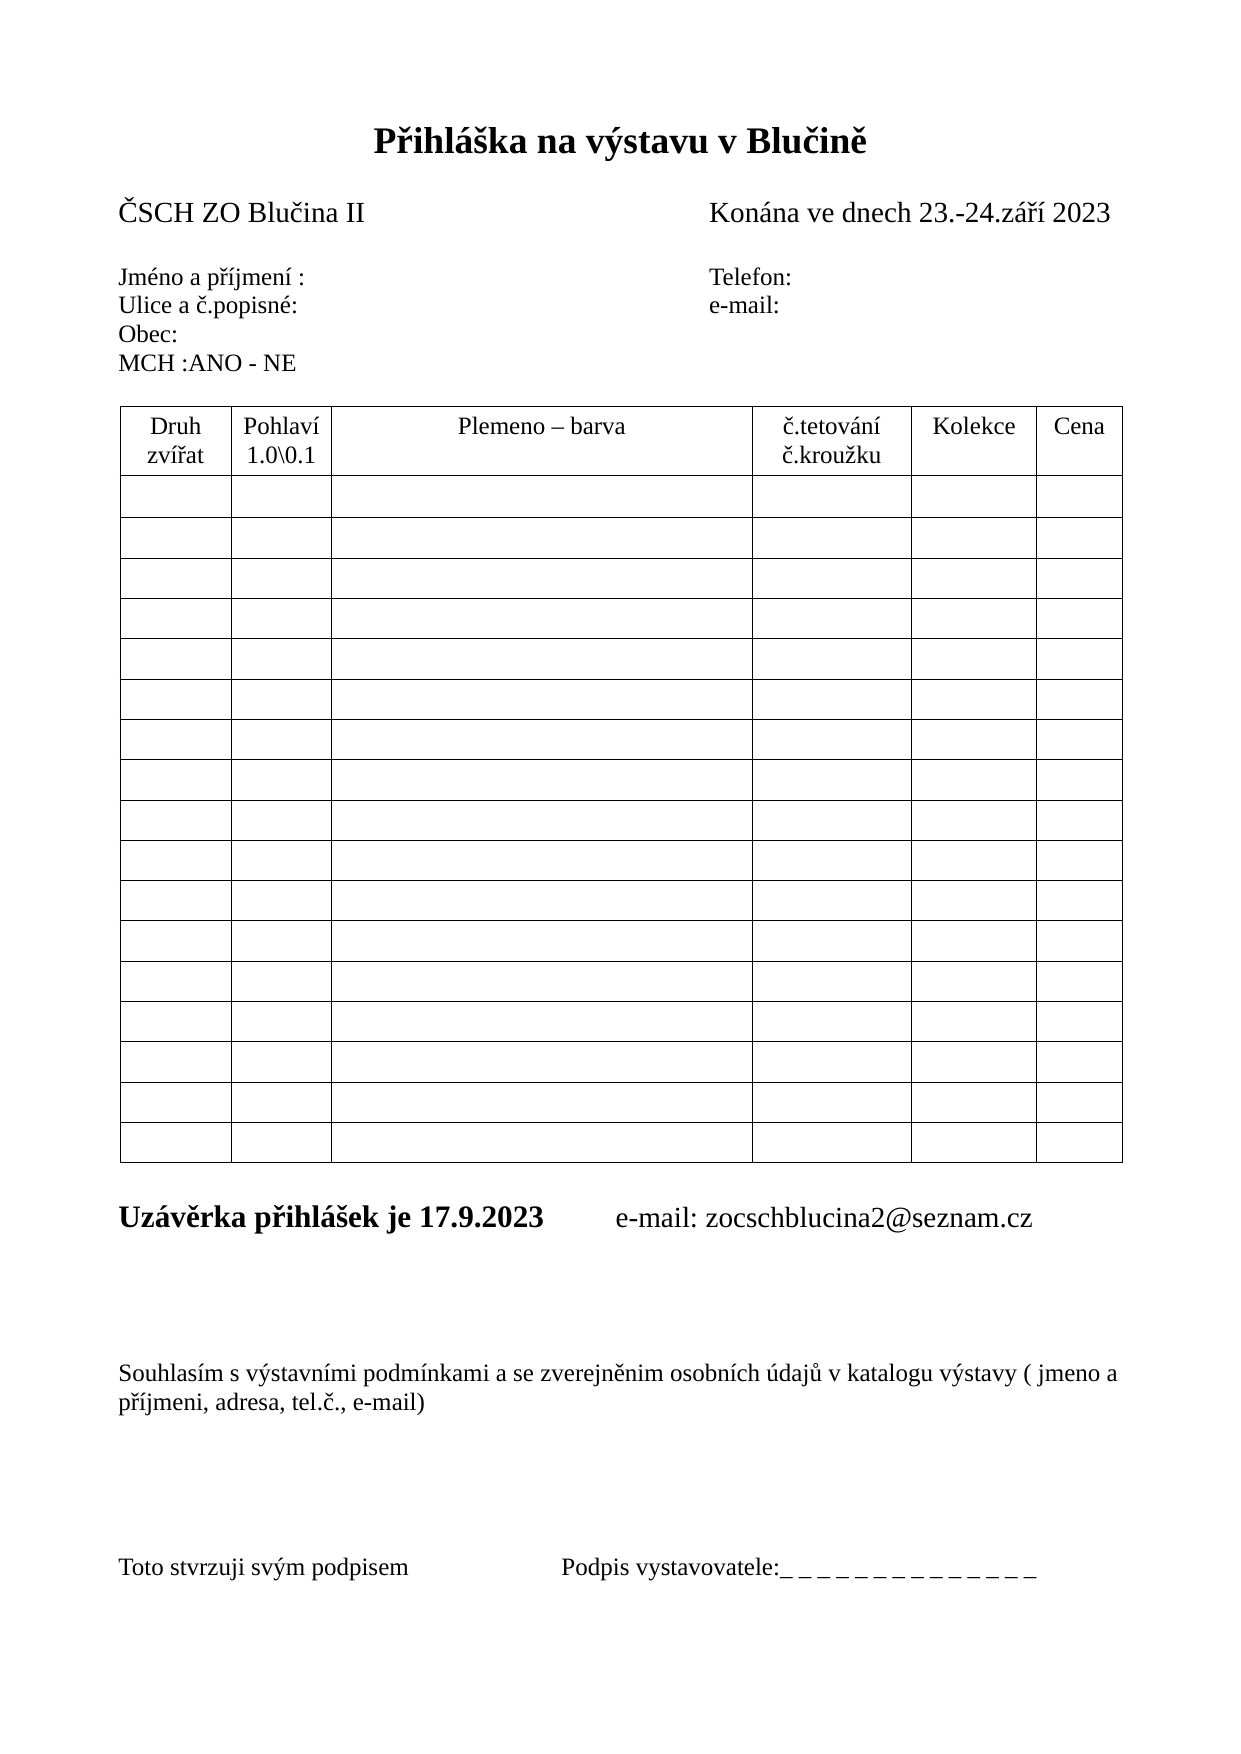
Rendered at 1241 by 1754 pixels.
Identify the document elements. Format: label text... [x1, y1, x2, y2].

table_cell [121, 921, 231, 961]
table_cell [232, 1002, 331, 1041]
table_cell [232, 1083, 331, 1122]
table_cell [232, 801, 331, 840]
table_cell [332, 680, 752, 719]
table_cell [1037, 1042, 1122, 1082]
table_cell [332, 476, 752, 517]
table_cell [232, 518, 331, 558]
table_cell [332, 639, 752, 678]
table_cell [232, 881, 331, 920]
table_cell [912, 599, 1036, 638]
table_cell [1037, 559, 1122, 598]
table_cell [1037, 921, 1122, 961]
table_cell [753, 841, 911, 880]
table_cell [912, 841, 1036, 880]
table_cell [753, 639, 911, 678]
text Toto stvrzuji svým podpisem Podpis vystavovatele:_ _ _ _ _ _ _ _ _ _ _ _ _ _ [118, 1552, 1122, 1581]
table_cell [1037, 639, 1122, 678]
table_cell [332, 599, 752, 638]
table_header Kolekce [912, 407, 1036, 475]
table_header Cena [1037, 407, 1122, 475]
table_cell [121, 599, 231, 638]
table_cell [332, 1042, 752, 1082]
text MCH :ANO - NE [118, 348, 1122, 377]
table_cell [912, 760, 1036, 799]
table_cell [753, 720, 911, 759]
table_cell [121, 518, 231, 558]
table_cell [1037, 680, 1122, 719]
table_cell [121, 841, 231, 880]
table_cell [332, 1083, 752, 1122]
table_cell [753, 599, 911, 638]
table_cell [753, 881, 911, 920]
table_cell [121, 476, 231, 517]
table_cell [753, 921, 911, 961]
table_cell [332, 841, 752, 880]
text Souhlasím s výstavními podmínkami a se zverejněnim osobních údajů v katalogu výstavy ( jmeno a příjmeni, adresa, tel.č., e-mail) [118, 1358, 1122, 1416]
table_cell [912, 801, 1036, 840]
table_cell [1037, 599, 1122, 638]
table_cell [912, 1042, 1036, 1082]
table_cell [232, 962, 331, 1001]
table_cell [332, 559, 752, 598]
table_cell [232, 1123, 331, 1162]
table_cell [753, 476, 911, 517]
table_cell [753, 518, 911, 558]
table_cell [332, 720, 752, 759]
table_cell [912, 1083, 1036, 1122]
table_cell [912, 639, 1036, 678]
table_cell [1037, 760, 1122, 799]
table_header Plemeno – barva [332, 407, 752, 475]
table_cell [121, 881, 231, 920]
table_cell [232, 639, 331, 678]
table_header Pohlaví 1.0\0.1 [232, 407, 331, 475]
table_cell [1037, 881, 1122, 920]
table_cell [232, 841, 331, 880]
table_cell [1037, 801, 1122, 840]
table_cell [121, 962, 231, 1001]
table_cell [753, 1123, 911, 1162]
table_cell [332, 1123, 752, 1162]
table_cell [332, 518, 752, 558]
table_cell [121, 801, 231, 840]
table_cell [912, 720, 1036, 759]
table_cell [232, 720, 331, 759]
table_cell [1037, 841, 1122, 880]
table_cell [753, 680, 911, 719]
table_cell [121, 559, 231, 598]
table_cell [121, 720, 231, 759]
table_cell [121, 639, 231, 678]
table_cell [232, 760, 331, 799]
table_cell [912, 881, 1036, 920]
table_cell [912, 921, 1036, 961]
table_cell [753, 760, 911, 799]
table_cell [1037, 962, 1122, 1001]
table_cell [1037, 518, 1122, 558]
table_cell [232, 921, 331, 961]
table_cell [332, 801, 752, 840]
table_cell [1037, 1123, 1122, 1162]
text Obec: [118, 319, 1122, 348]
table_cell [1037, 1002, 1122, 1041]
table_cell [332, 962, 752, 1001]
table_cell [912, 962, 1036, 1001]
table_cell [232, 1042, 331, 1082]
table_cell [753, 1042, 911, 1082]
table_cell [232, 559, 331, 598]
text Uzávěrka přihlášek je 17.9.2023 e-mail: zocschblucina2@seznam.cz [118, 1198, 1122, 1234]
table_cell [912, 680, 1036, 719]
table_cell [1037, 720, 1122, 759]
table_cell [753, 1083, 911, 1122]
text Přihláška na výstavu v Blučině [118, 118, 1122, 161]
text ČSCH ZO Blučina II Konána ve dnech 23.-24.září 2023 [118, 195, 1122, 228]
table_cell [121, 1002, 231, 1041]
table_cell [332, 921, 752, 961]
table_cell [121, 1042, 231, 1082]
table_cell [912, 1002, 1036, 1041]
table_cell [1037, 1083, 1122, 1122]
table_cell [332, 1002, 752, 1041]
table_cell [912, 518, 1036, 558]
table_cell [332, 760, 752, 799]
text Ulice a č.popisné: e-mail: [118, 291, 1122, 319]
table_cell [332, 881, 752, 920]
table_cell [121, 1123, 231, 1162]
text Jméno a příjmení : Telefon: [118, 262, 1122, 291]
table_cell [121, 760, 231, 799]
table_cell [912, 1123, 1036, 1162]
table_cell [232, 599, 331, 638]
table_cell [753, 962, 911, 1001]
table_cell [912, 559, 1036, 598]
table_cell [912, 476, 1036, 517]
table_header č.tetování č.kroužku [753, 407, 911, 475]
table_cell [753, 559, 911, 598]
table_cell [753, 801, 911, 840]
table_cell [121, 680, 231, 719]
table_cell [753, 1002, 911, 1041]
table_cell [232, 476, 331, 517]
table_header Druh zvířat [121, 407, 231, 475]
table_cell [232, 680, 331, 719]
table_cell [1037, 476, 1122, 517]
table_cell [121, 1083, 231, 1122]
